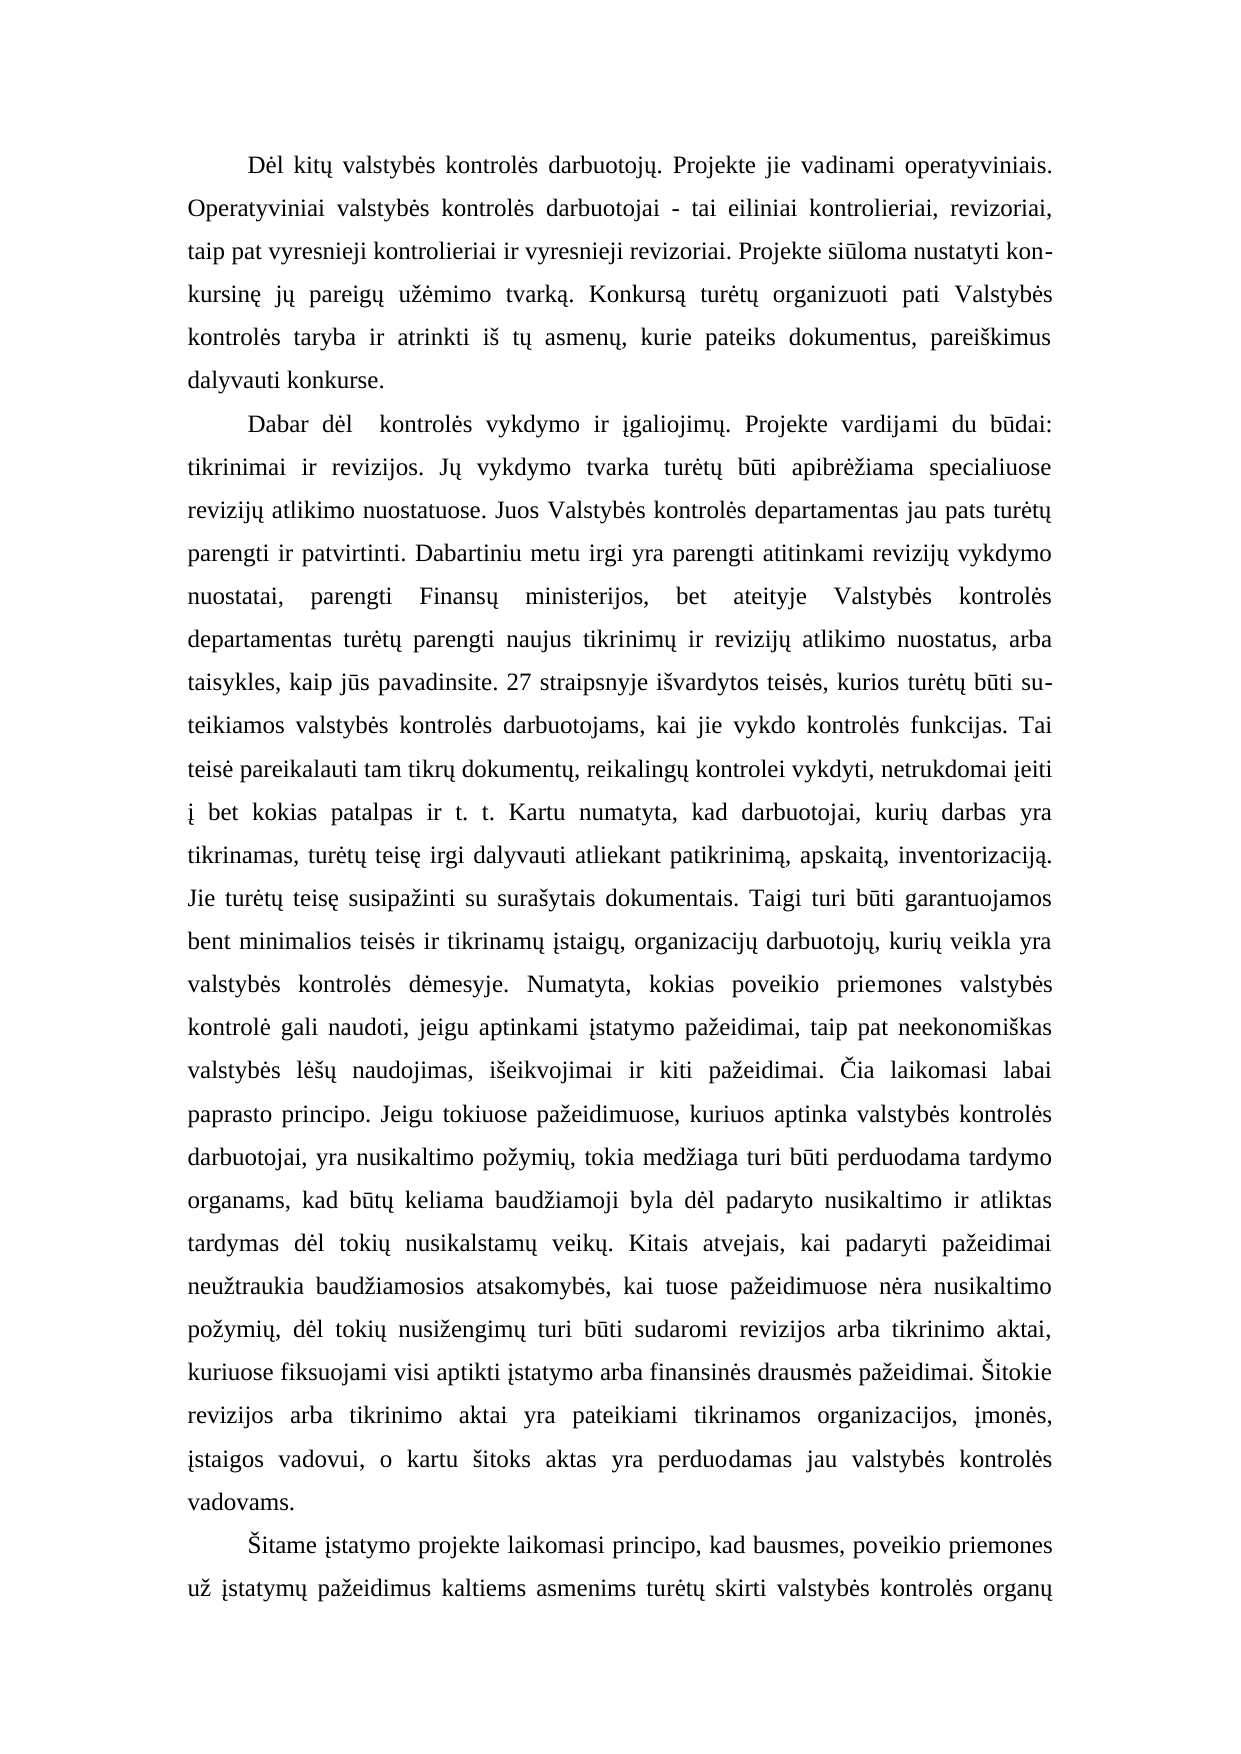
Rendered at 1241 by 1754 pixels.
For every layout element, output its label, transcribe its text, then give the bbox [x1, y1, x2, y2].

text Dabar dėl kontrolės vykdymo ir įgaliojimų. Projekte vardija­mi du būdai: tikrinimai ir revizijos. Jų vykdymo tvarka turėtų būti apibrėžiama specialiuose revizijų atlikimo nuostatuose. Juos Valstybės kontrolės departamentas jau pats turėtų parengti ir patvirtinti. Dabartiniu metu irgi yra parengti atitinkami revizijų vykdymo nuostatai, parengti Finansų ministerijos, bet ateityje Valstybės kontrolės departamentas turėtų parengti naujus tikri­nimų ir revizijų atlikimo nuostatus, arba taisykles, kaip jūs pa­vadinsite. 27 straipsnyje išvardytos teisės, kurios turėtų būti su­teikiamos valstybės kontrolės darbuotojams, kai jie vykdo kontrolės funkcijas. Tai teisė pareikalauti tam tikrų dokumentų, rei­kalingų kontrolei vykdyti, netrukdomai įeiti į bet kokias patal­pas ir t. t. Kartu numatyta, kad darbuotojai, kurių darbas yra tikrinamas, turėtų teisę irgi dalyvauti atliekant patikrinimą, ap­skaitą, inventorizaciją. Jie turėtų teisę susipažinti su surašytais dokumentais. Taigi turi būti garantuojamos bent minimalios teisės ir tikrinamų įstaigų, organizacijų darbuotojų, kurių veikla yra valstybės kontrolės dėmesyje. Numatyta, kokias poveikio prie­mones valstybės kontrolė gali naudoti, jeigu aptinkami įstatymo pažeidimai, taip pat neekonomiškas valstybės lėšų naudojimas, išeikvojimai ir kiti pažeidimai. Čia laikomasi labai paprasto prin­cipo. Jeigu tokiuose pažeidimuose, kuriuos aptinka valstybės kontrolės darbuotojai, yra nusikaltimo požymių, tokia medžiaga turi būti perduodama tardymo organams, kad būtų keliama bau­džiamoji byla dėl padaryto nusikaltimo ir atliktas tardymas dėl tokių nusikalstamų veikų. Kitais atvejais, kai padaryti pažeidimai neužtraukia baudžiamosios atsakomybės, kai tuose pažeidimuose nėra nusikaltimo požymių, dėl tokių nusižengimų turi būti sudaromi revizijos arba tikrinimo aktai, kuriuose fiksuojami visi ap­tikti įstatymo arba finansinės drausmės pažeidimai. Šitokie revizijos arba tikrinimo aktai yra pateikiami tikrinamos organiza­cijos, įmonės, įstaigos vadovui, o kartu šitoks aktas yra perduo­damas jau valstybės kontrolės vadovams. [187, 409, 1053, 1516]
text Dėl kitų valstybės kontrolės darbuotojų. Projekte jie va­dinami operatyviniais. Operatyviniai valstybės kontrolės darbuo­tojai - tai eiliniai kontrolieriai, revizoriai, taip pat vyresnieji kontrolieriai ir vyresnieji revizoriai. Projekte siūloma nustatyti kon­kursinę jų pareigų užėmimo tvarką. Konkursą turėtų organi­zuoti pati Valstybės kontrolės taryba ir atrinkti iš tų asmenų, kurie pateiks dokumentus, pareiškimus dalyvauti konkurse. [187, 150, 1053, 394]
text Šitame įstatymo projekte laikomasi principo, kad bausmes, po­veikio priemones už įstatymų pažeidimus kaltiems asmenims tu­rėtų skirti valstybės kontrolės organų [187, 1530, 1053, 1602]
